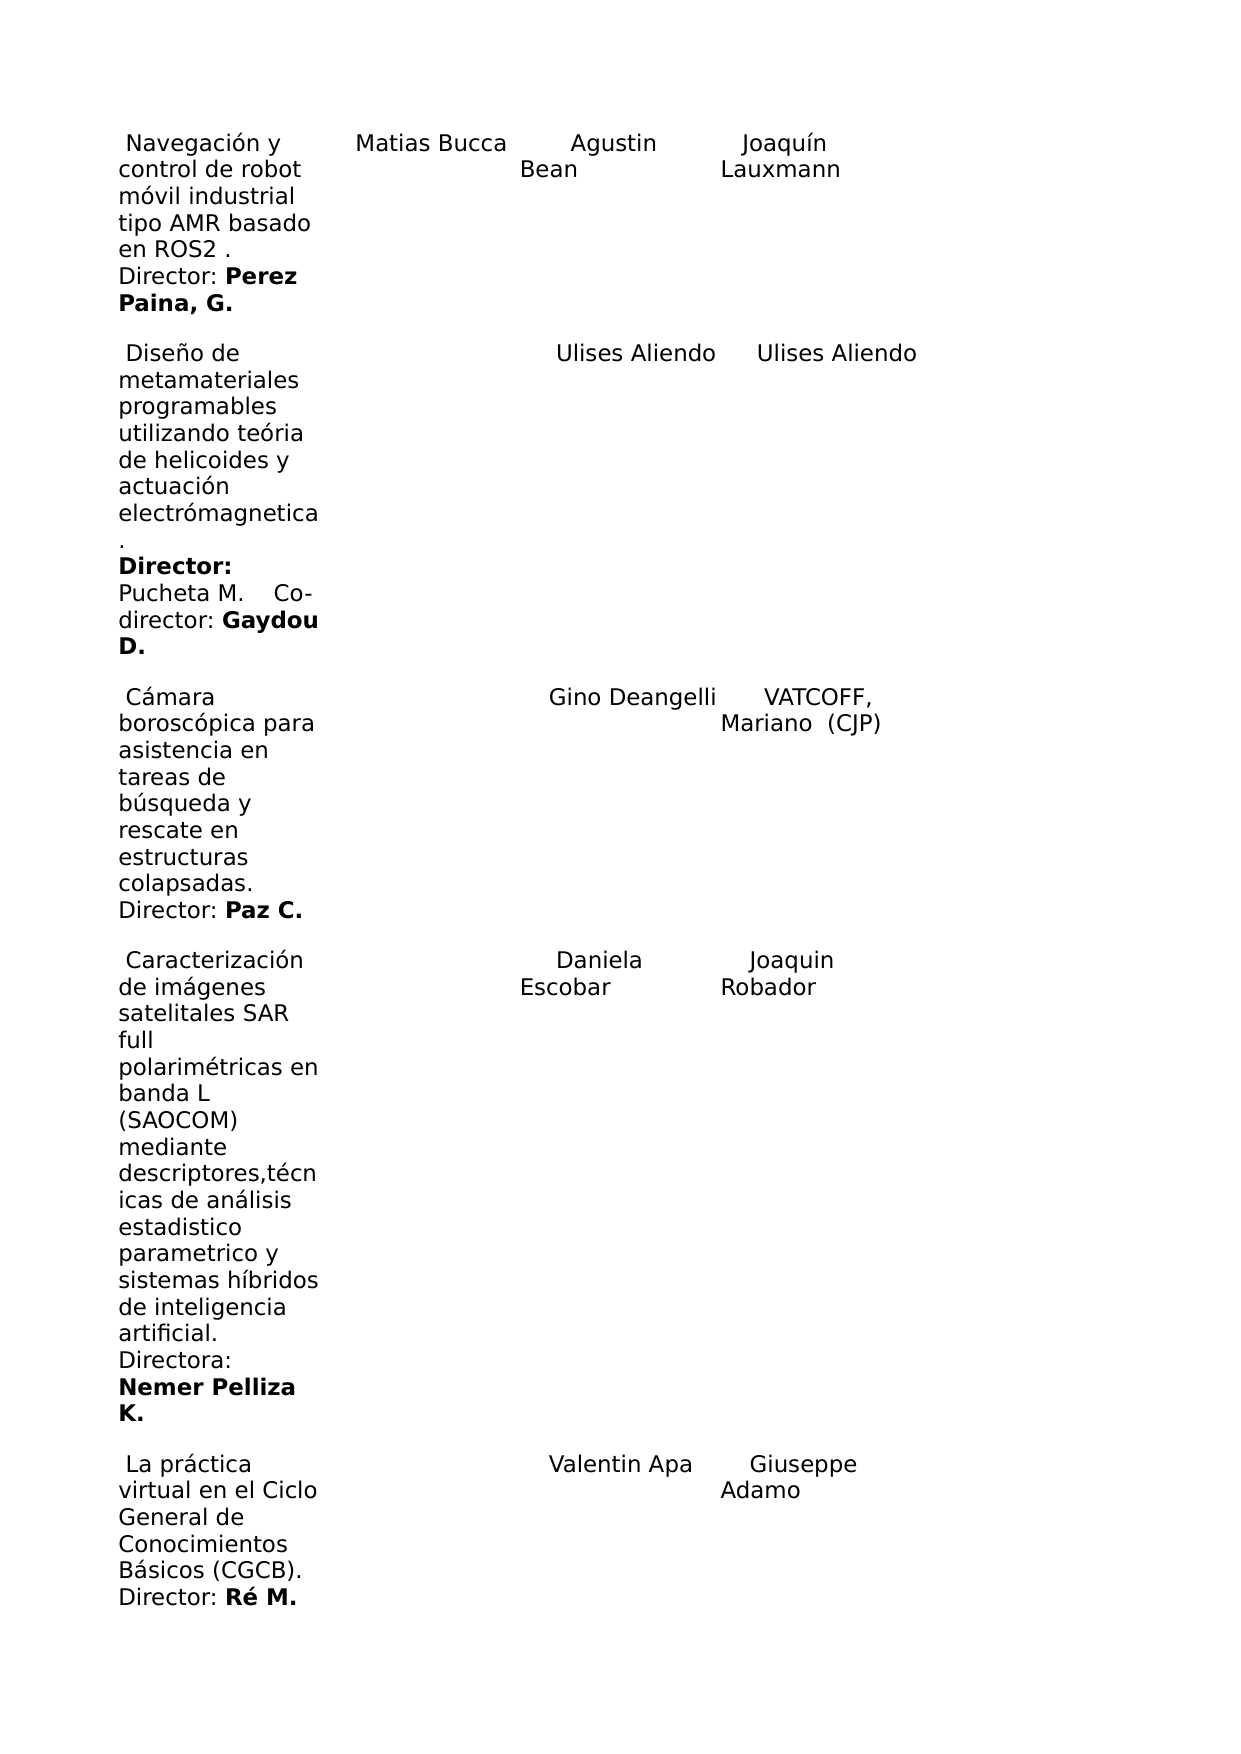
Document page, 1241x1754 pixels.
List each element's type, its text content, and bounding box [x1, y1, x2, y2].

table_cell Caracterización de imágenes satelitales SAR full polarimétricas en banda L (SAOCOM) mediante descriptores,técnicas de análisis estadistico parametrico y sistemas híbridos de inteligencia artificial. Directora: Nemer Pelliza K. [118, 935, 319, 1439]
table_cell [921, 1439, 1122, 1622]
table_cell [921, 672, 1122, 935]
table_cell Navegación y control de robot móvil industrial tipo AMR basado en ROS2 . Director: Perez Paina, G. [118, 118, 319, 328]
table_cell Agustin Bean [520, 118, 720, 328]
table_cell [921, 328, 1122, 672]
table_cell [319, 672, 519, 935]
table_cell Ulises Aliendo [520, 328, 720, 672]
table_cell Ulises Aliendo [720, 328, 921, 672]
table_cell Matias Bucca [319, 118, 519, 328]
table_cell VATCOFF, Mariano (CJP) [720, 672, 921, 935]
table_cell La práctica virtual en el Ciclo General de Conocimientos Básicos (CGCB). Director: Ré M. [118, 1439, 319, 1622]
table_cell Gino Deangelli [520, 672, 720, 935]
table_cell [921, 935, 1122, 1439]
table_cell Diseño de metamateriales programables utilizando teória de helicoides y actuación electrómagnetica. Director: Pucheta M. Co-director: Gaydou D. [118, 328, 319, 672]
table_cell [319, 1439, 519, 1622]
table_cell [921, 118, 1122, 328]
table_cell Valentin Apa [520, 1439, 720, 1622]
table_cell [319, 328, 519, 672]
table_cell Joaquin Robador [720, 935, 921, 1439]
table_cell Daniela Escobar [520, 935, 720, 1439]
table_cell Joaquín Lauxmann [720, 118, 921, 328]
table_cell Cámara boroscópica para asistencia en tareas de búsqueda y rescate en estructuras colapsadas. Director: Paz C. [118, 672, 319, 935]
table_cell Giuseppe Adamo [720, 1439, 921, 1622]
table_cell [319, 935, 519, 1439]
